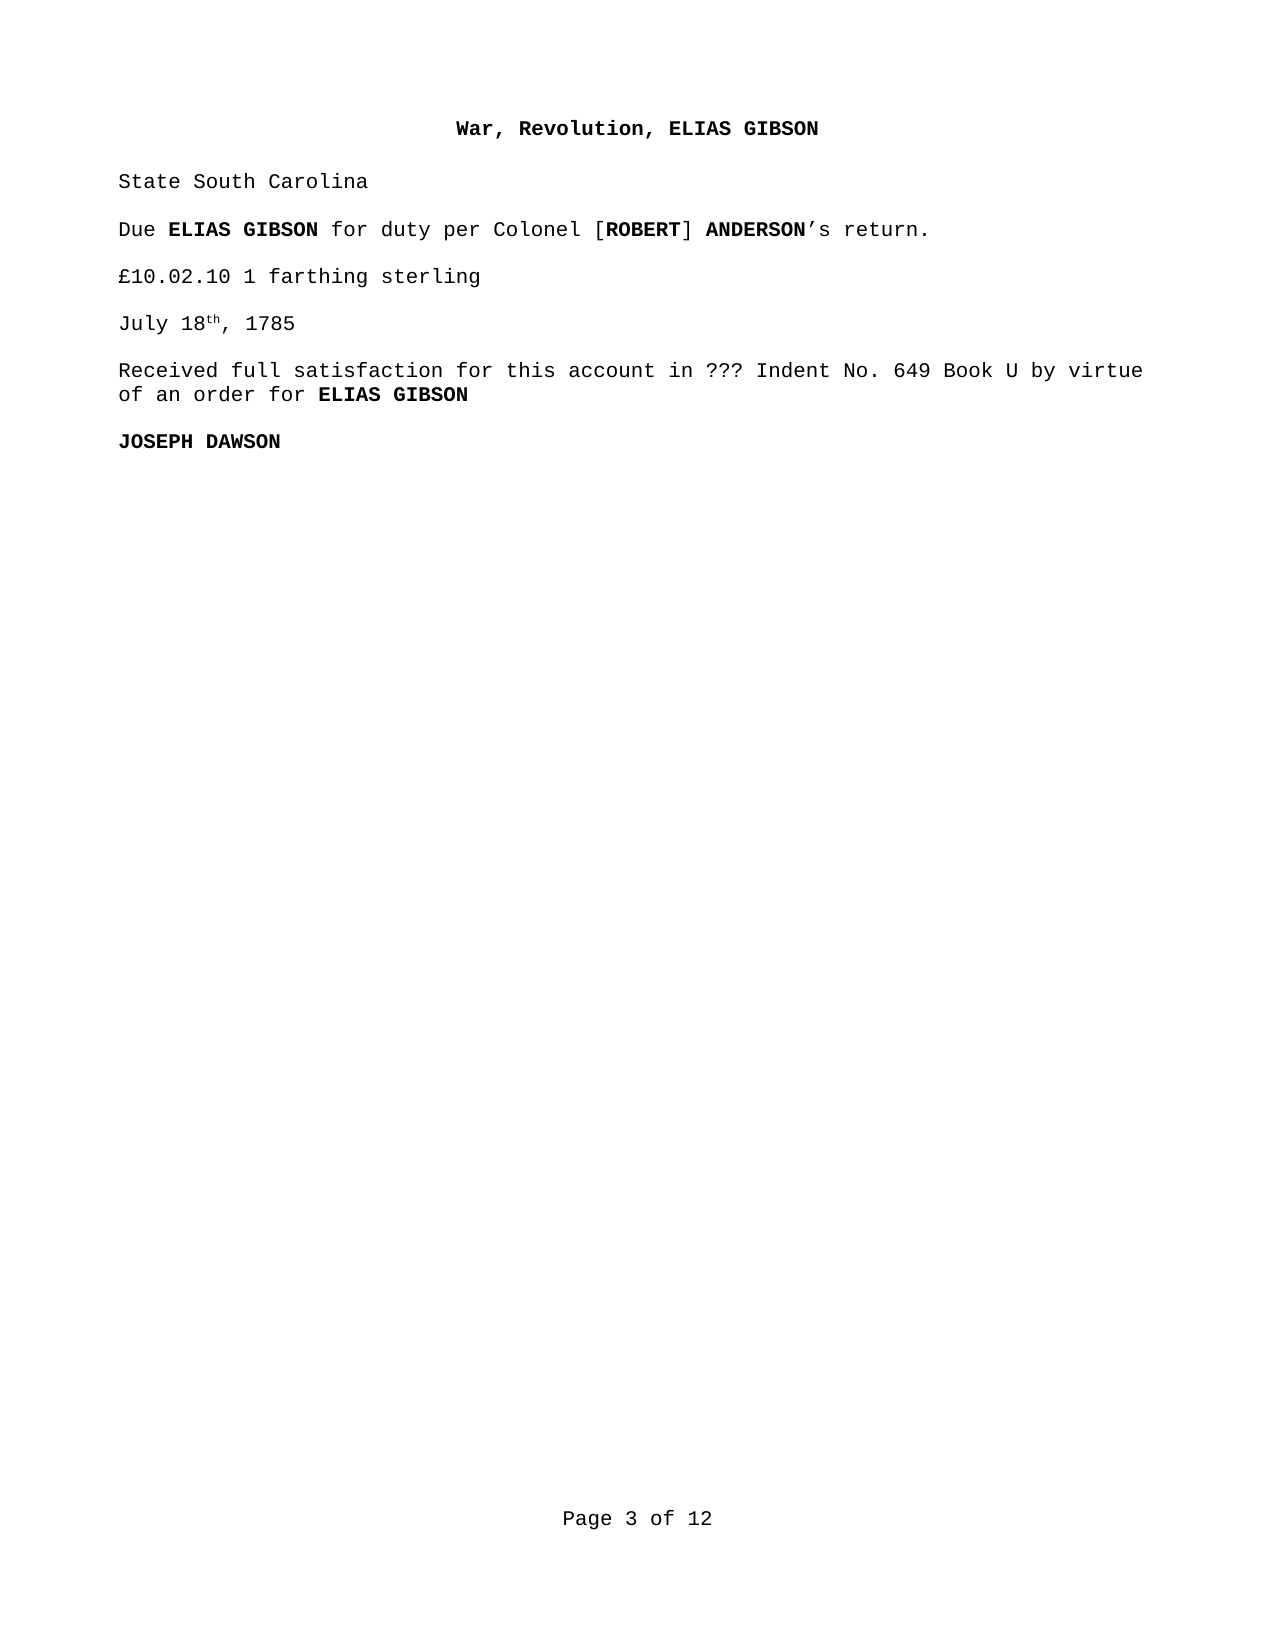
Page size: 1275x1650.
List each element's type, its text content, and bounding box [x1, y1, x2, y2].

text State South Carolina [118, 171, 1157, 195]
text £10.02.10 1 farthing sterling [118, 266, 1157, 289]
text Joseph Dawson [118, 431, 1157, 455]
text Received full satisfaction for this account in ??? Indent No. 649 Book U by virtue of an order for ELIAS GIBSON [118, 360, 1157, 408]
text July 18th, 1785 [118, 313, 1157, 337]
text Due ELIAS GIBSON for duty per Colonel [ROBERT] Anderson’s return. [118, 218, 1157, 242]
